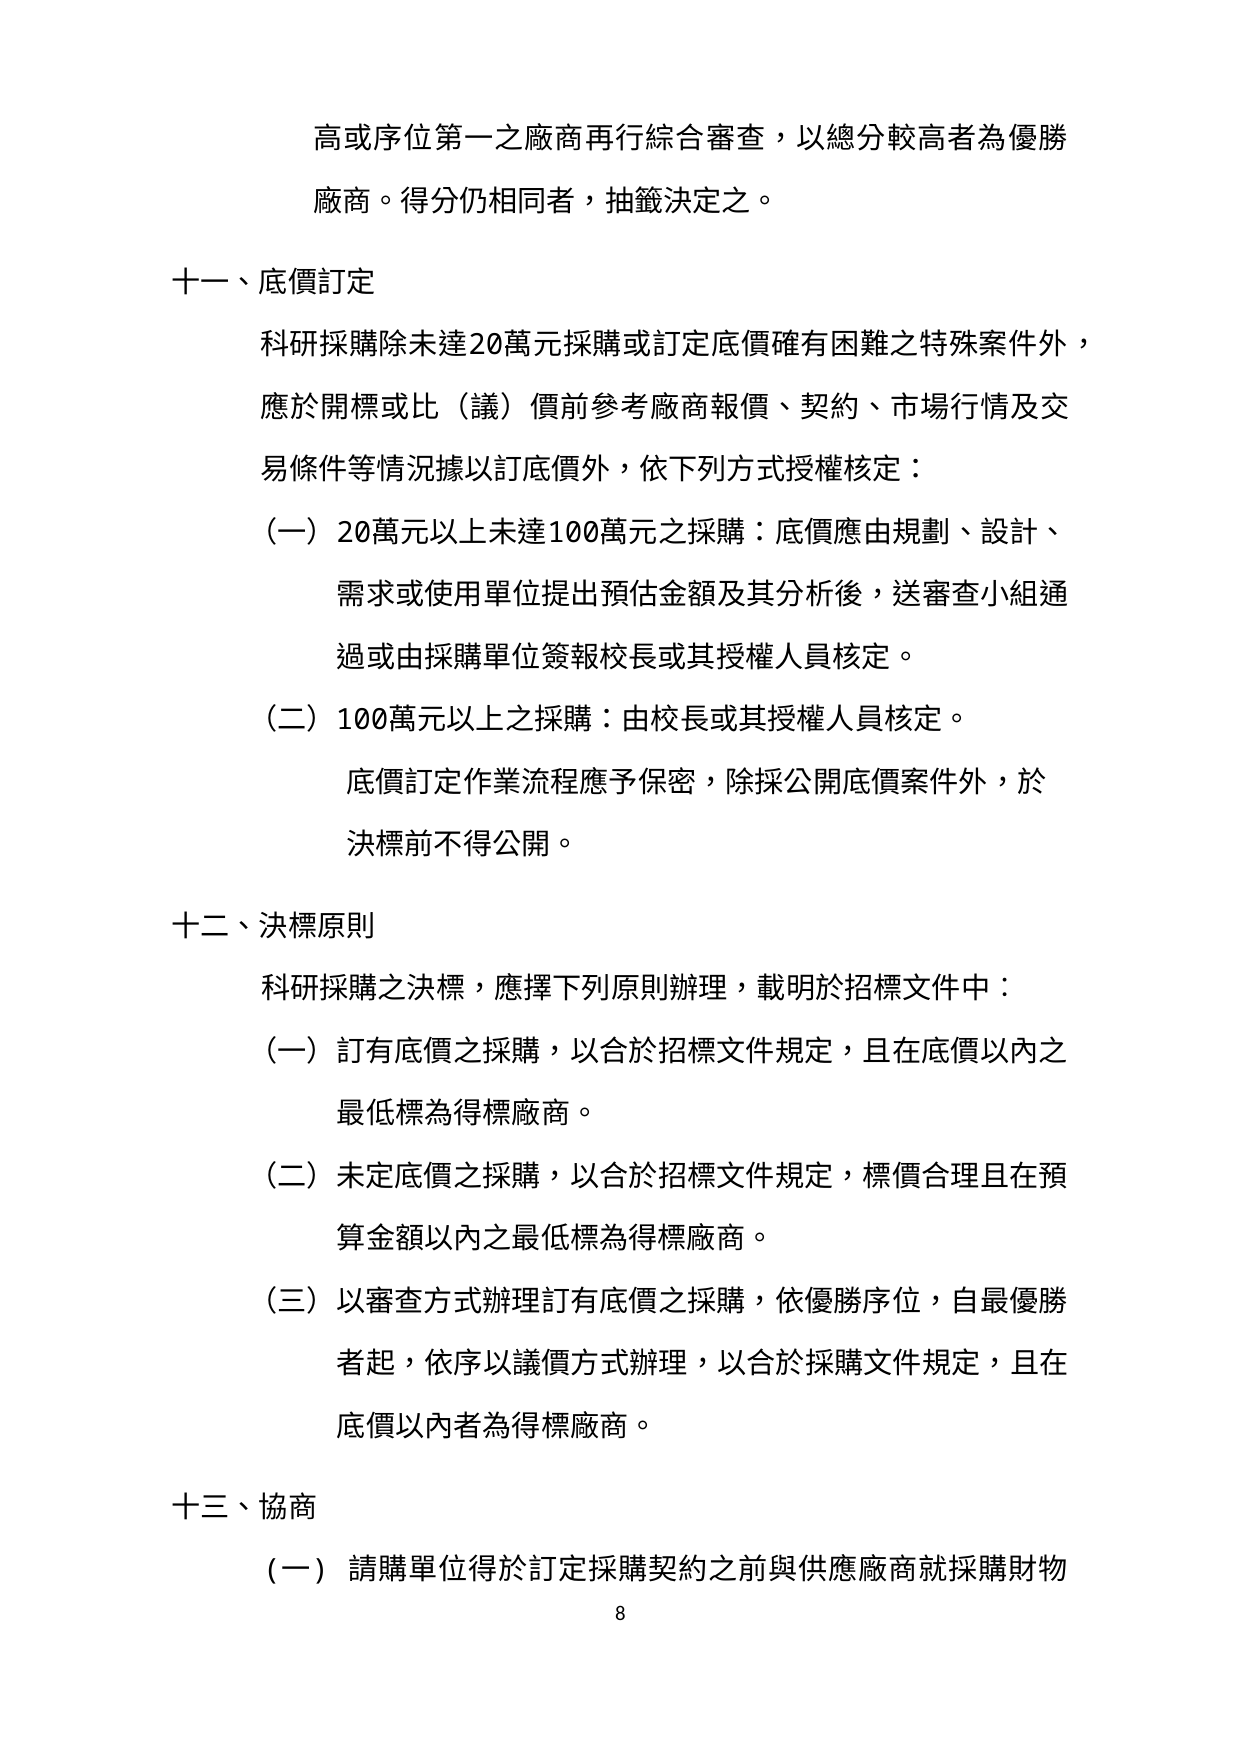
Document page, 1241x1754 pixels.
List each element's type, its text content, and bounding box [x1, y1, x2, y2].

text 科研採購之決標，應擇下列原則辦理，載明於招標文件中︰ [261, 944, 1069, 1007]
text 高或序位第一之廠商再行綜合審查，以總分較高者為優勝廠商。得分仍相同者，抽籤決定之。 [236, 94, 1069, 219]
text 決標前不得公開。 [259, 800, 1069, 863]
text 科研採購除未達20萬元採購或訂定底價確有困難之特殊案件外，應於開標或比（議）價前參考廠商報價、契約、市場行情及交易條件等情況據以訂底價外，依下列方式授權核定： [260, 300, 1069, 488]
text （二）100萬元以上之採購：由校長或其授權人員核定。 [248, 675, 1069, 738]
text 十一、底價訂定 [171, 238, 1069, 300]
text (一) 請購單位得於訂定採購契約之前與供應廠商就採購財物 [263, 1525, 1069, 1588]
text （二）未定底價之採購，以合於招標文件規定，標價合理且在預算金額以內之最低標為得標廠商。 [248, 1132, 1069, 1257]
text （一）訂有底價之採購，以合於招標文件規定，且在底價以內之最低標為得標廠商。 [248, 1007, 1069, 1132]
text 十二、決標原則 [171, 882, 1069, 944]
text （三）以審查方式辦理訂有底價之採購，依優勝序位，自最優勝者起，依序以議價方式辦理，以合於採購文件規定，且在底價以內者為得標廠商。 [248, 1257, 1069, 1444]
text 十三、協商 [171, 1463, 1069, 1525]
text （一）20萬元以上未達100萬元之採購：底價應由規劃、設計、需求或使用單位提出預估金額及其分析後，送審查小組通過或由採購單位簽報校長或其授權人員核定。 [248, 488, 1069, 675]
text 底價訂定作業流程應予保密，除採公開底價案件外，於 [259, 738, 1069, 800]
